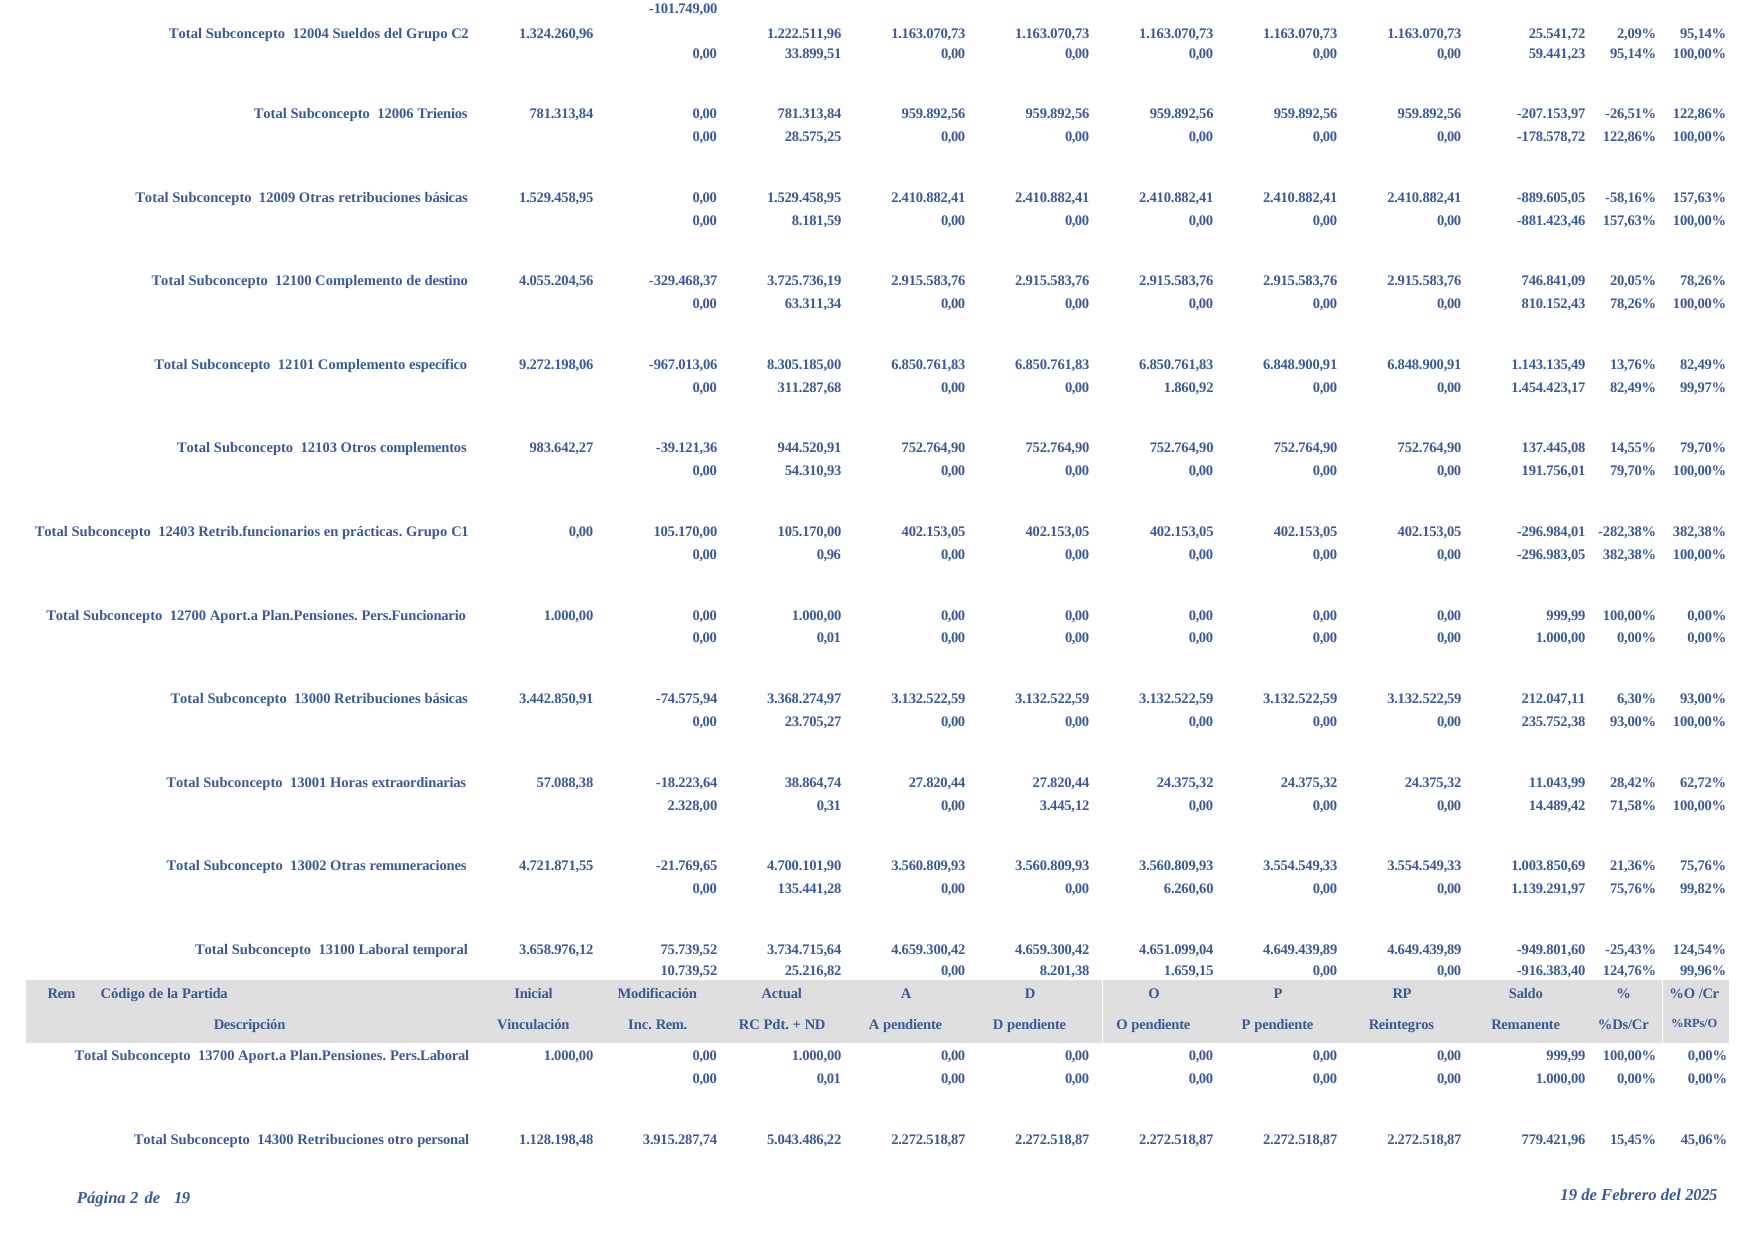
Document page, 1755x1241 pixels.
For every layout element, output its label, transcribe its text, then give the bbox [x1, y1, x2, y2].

table_cell 0,00 [1103, 292, 1227, 334]
table_cell 2.410.882,41 [1353, 167, 1476, 209]
table_cell 8.181,59 [728, 209, 855, 251]
table_cell [483, 292, 605, 334]
table_cell Total Subconcepto 13100 Laboral temporal [26, 919, 483, 961]
table_cell 0,00 [979, 42, 1102, 83]
table_cell 137.445,08 [1476, 418, 1591, 459]
table_cell 3.560.809,93 [1103, 835, 1227, 877]
table_cell 24.375,32 [1103, 752, 1227, 793]
table_cell 99,96% [1663, 961, 1732, 980]
table_cell 0,00% [1663, 585, 1732, 626]
table_cell 0,00 [483, 501, 605, 543]
table_cell 24.375,32 [1227, 752, 1352, 793]
table_cell 3.442.850,91 [483, 668, 605, 710]
table_cell 0,00 [979, 710, 1102, 752]
table_cell 382,38% [1663, 501, 1732, 543]
table_cell 2.915.583,76 [1353, 251, 1476, 292]
table_cell 95,14% [1663, 0, 1732, 42]
table_cell -58,16% [1591, 167, 1662, 209]
table_cell 0,00 [855, 125, 979, 167]
table_cell 3.734.715,64 [728, 919, 855, 961]
table_cell 0,00 [979, 292, 1102, 334]
table_cell 100,00% [1591, 1043, 1662, 1067]
table_cell 1.529.458,95 [483, 167, 605, 209]
table_cell -967.013,06 [605, 334, 728, 376]
table_cell 122,86% [1663, 84, 1732, 125]
table_cell 100,00% [1663, 794, 1732, 835]
table_cell 28,42% [1591, 752, 1662, 793]
table_cell 0,00 [605, 1043, 728, 1067]
table_cell 0,00 [855, 42, 979, 83]
table_cell 1.860,92 [1103, 376, 1227, 418]
table_cell [26, 42, 483, 83]
table_cell 0,00 [855, 961, 979, 980]
table_cell 4.649.439,89 [1227, 919, 1352, 961]
table_cell 100,00% [1663, 209, 1732, 251]
table_cell 0,00 [979, 125, 1102, 167]
table_cell 3.725.736,19 [728, 251, 855, 292]
table_cell Total Subconcepto 12100 Complemento de destino [26, 251, 483, 292]
table_cell 0,00 [1353, 209, 1476, 251]
table_cell %RPs/O [1663, 1009, 1729, 1043]
table_cell 3.658.976,12 [483, 919, 605, 961]
table_cell [26, 626, 483, 668]
table_cell 0,00 [1353, 125, 1476, 167]
table_cell Total Subconcepto 13700 Aport.a Plan.Pensiones. Pers.Laboral [26, 1043, 483, 1067]
table_cell 0,00 [605, 167, 728, 209]
table_cell 10.739,52 [605, 961, 728, 980]
table_cell 2.328,00 [605, 794, 728, 835]
table_cell 100,00% [1663, 543, 1732, 585]
table_cell 2.915.583,76 [1227, 251, 1352, 292]
table_cell 752.764,90 [979, 418, 1102, 459]
table_cell 781.313,84 [483, 84, 605, 125]
table_cell 0,00 [855, 543, 979, 585]
table_cell 0,00 [605, 459, 728, 501]
table_cell 0,00 [605, 292, 728, 334]
table_cell 0,00 [855, 710, 979, 752]
table_cell 0,00 [1227, 710, 1352, 752]
table_cell 2.410.882,41 [1227, 167, 1352, 209]
table_cell [26, 209, 483, 251]
table_cell 0,00 [1227, 1043, 1353, 1067]
table_cell 2.410.882,41 [855, 167, 979, 209]
table_cell 752.764,90 [1227, 418, 1352, 459]
table_cell 100,00% [1663, 459, 1732, 501]
table_cell 124,76% [1591, 961, 1662, 980]
table_cell 3.132.522,59 [979, 668, 1102, 710]
table_cell 59.441,23 [1476, 42, 1591, 83]
table_cell 0,00 [1353, 376, 1476, 418]
table_cell 1.454.423,17 [1476, 376, 1591, 418]
table_cell [483, 1067, 605, 1109]
table_cell Reintegros [1353, 1009, 1476, 1043]
table_cell 0,00 [605, 84, 728, 125]
table_cell 21,36% [1591, 835, 1662, 877]
table_cell 0,00 [605, 626, 728, 668]
table_cell 5.043.486,22 [728, 1109, 855, 1151]
table_cell -296.983,05 [1476, 543, 1591, 585]
table_cell 0,00 [1103, 1043, 1227, 1067]
table_cell 93,00% [1591, 710, 1662, 752]
table_cell Total Subconcepto 12700 Aport.a Plan.Pensiones. Pers.Funcionario [26, 585, 483, 626]
table_cell 0,00 [1227, 376, 1352, 418]
table_cell 0,00 [1353, 794, 1476, 835]
table_cell 0,00 [979, 209, 1102, 251]
table_cell 93,00% [1663, 668, 1732, 710]
table_cell 3.560.809,93 [855, 835, 979, 877]
table_cell 0,00 [1353, 543, 1476, 585]
table_cell [483, 794, 605, 835]
table_cell 983.642,27 [483, 418, 605, 459]
table_cell -916.383,40 [1476, 961, 1591, 980]
table_cell 0,00 [1353, 42, 1476, 83]
table_cell 0,00 [1227, 961, 1352, 980]
table_cell 75,76% [1591, 877, 1662, 919]
table_header Actual [728, 980, 855, 1009]
table_cell 1.139.291,97 [1476, 877, 1591, 919]
table_cell 0,00 [605, 585, 728, 626]
table_cell 0,00 [855, 292, 979, 334]
table_cell -39.121,36 [605, 418, 728, 459]
table_cell 13,76% [1591, 334, 1662, 376]
table_cell 0,00 [1353, 877, 1476, 919]
table_header D [979, 980, 1102, 1009]
table_cell 25.541,72 [1476, 0, 1591, 42]
table_cell 82,49% [1591, 376, 1662, 418]
table_cell Total Subconcepto 14300 Retribuciones otro personal [26, 1109, 483, 1151]
table_cell 99,82% [1663, 877, 1732, 919]
table_cell 0,00 [605, 710, 728, 752]
table_cell -296.984,01 [1476, 501, 1591, 543]
table_cell -889.605,05 [1476, 167, 1591, 209]
table_cell 79,70% [1591, 459, 1662, 501]
table_header Inicial [483, 980, 605, 1009]
table_cell 752.764,90 [1353, 418, 1476, 459]
table_cell 0,00% [1663, 626, 1732, 668]
table_cell 0,00 [1227, 125, 1352, 167]
table_cell 0,00% [1591, 1067, 1662, 1109]
table_cell 402.153,05 [1103, 501, 1227, 543]
table_cell 0,00 [1103, 543, 1227, 585]
table_cell 6.850.761,83 [855, 334, 979, 376]
table_cell 0,00 [605, 1067, 728, 1109]
table_cell 0,00 [855, 1067, 979, 1109]
table_cell 1.003.850,69 [1476, 835, 1591, 877]
table_cell 0,00 [855, 626, 979, 668]
table_cell 0,00 [1227, 585, 1352, 626]
table_cell 54.310,93 [728, 459, 855, 501]
table_cell 78,26% [1663, 251, 1732, 292]
table_cell 0,00 [1103, 42, 1227, 83]
table_cell Total Subconcepto 13002 Otras remuneraciones [26, 835, 483, 877]
table_cell 0,00% [1663, 1067, 1729, 1109]
table_cell 2.272.518,87 [855, 1109, 979, 1151]
table_cell 0,01 [728, 626, 855, 668]
table_cell 0,00% [1591, 626, 1662, 668]
table_cell [26, 292, 483, 334]
table_cell 0,00 [1353, 459, 1476, 501]
table_cell 2.272.518,87 [1227, 1109, 1353, 1151]
table_cell 0,00 [979, 1067, 1102, 1109]
table_cell 95,14% [1591, 42, 1662, 83]
table_cell 0,00 [1353, 292, 1476, 334]
table_cell 0,01 [728, 1067, 855, 1109]
table_cell Inc. Rem. [605, 1009, 728, 1043]
table_cell 0,00 [605, 42, 728, 83]
table_cell [483, 961, 605, 980]
table_cell 999,99 [1476, 1043, 1591, 1067]
table_cell 105.170,00 [728, 501, 855, 543]
table_cell [483, 42, 605, 83]
table_cell 75,76% [1663, 835, 1732, 877]
table_cell 0,00 [855, 376, 979, 418]
table_cell 0,00 [605, 125, 728, 167]
table_cell 78,26% [1591, 292, 1662, 334]
table_cell 2.272.518,87 [1353, 1109, 1476, 1151]
table_cell -881.423,46 [1476, 209, 1591, 251]
table_cell 0,00 [979, 585, 1102, 626]
table_cell 25.216,82 [728, 961, 855, 980]
table_cell 63.311,34 [728, 292, 855, 334]
table_cell 2.272.518,87 [1103, 1109, 1227, 1151]
table_cell 212.047,11 [1476, 668, 1591, 710]
table_cell 0,96 [728, 543, 855, 585]
table_cell 105.170,00 [605, 501, 728, 543]
table_cell 100,00% [1591, 585, 1662, 626]
table_cell 3.132.522,59 [1227, 668, 1352, 710]
table_cell 75.739,52 [605, 919, 728, 961]
table_cell 4.659.300,42 [979, 919, 1102, 961]
table_cell 0,00 [855, 459, 979, 501]
table_cell 191.756,01 [1476, 459, 1591, 501]
table_cell [483, 459, 605, 501]
table_cell 3.132.522,59 [1353, 668, 1476, 710]
table_cell RC Pdt. + ND [728, 1009, 855, 1043]
table_cell 1.000,00 [1476, 1067, 1591, 1109]
table_cell 0,00 [1103, 459, 1227, 501]
table_cell Total Subconcepto 12009 Otras retribuciones básicas [26, 167, 483, 209]
table_cell 4.659.300,42 [855, 919, 979, 961]
table_cell 79,70% [1663, 418, 1732, 459]
table_cell 1.143.135,49 [1476, 334, 1591, 376]
table_cell Total Subconcepto 12101 Complemento específico [26, 334, 483, 376]
table_cell 781.313,84 [728, 84, 855, 125]
table_cell 0,00 [1227, 543, 1352, 585]
table_cell 959.892,56 [1353, 84, 1476, 125]
table_cell 1.529.458,95 [728, 167, 855, 209]
table_cell -949.801,60 [1476, 919, 1591, 961]
table_cell 959.892,56 [1103, 84, 1227, 125]
table_cell 135.441,28 [728, 877, 855, 919]
table_cell 1.163.070,73 [1353, 0, 1476, 42]
table_cell 810.152,43 [1476, 292, 1591, 334]
table_cell 100,00% [1663, 292, 1732, 334]
table_cell -25,43% [1591, 919, 1662, 961]
table_cell 100,00% [1663, 125, 1732, 167]
table_cell 0,00 [1103, 585, 1227, 626]
table_cell 0,00 [1103, 710, 1227, 752]
table_cell 8.305.185,00 [728, 334, 855, 376]
table_cell 4.651.099,04 [1103, 919, 1227, 961]
table_cell 0,00 [1227, 42, 1352, 83]
table_cell -74.575,94 [605, 668, 728, 710]
table_cell 3.445,12 [979, 794, 1102, 835]
table_cell 959.892,56 [855, 84, 979, 125]
table_cell 0,00 [1227, 794, 1352, 835]
table_cell 0,00 [1227, 626, 1352, 668]
table_cell [26, 1067, 483, 1109]
table_cell 2.272.518,87 [979, 1109, 1102, 1151]
table_cell 38.864,74 [728, 752, 855, 793]
table_cell 999,99 [1476, 585, 1591, 626]
table_cell [26, 877, 483, 919]
table_cell Total Subconcepto 13001 Horas extraordinarias [26, 752, 483, 793]
table_cell Total Subconcepto 12103 Otros complementos [26, 418, 483, 459]
table_cell 0,00 [605, 209, 728, 251]
table_header RP [1353, 980, 1476, 1009]
table_cell 1.000,00 [483, 1043, 605, 1067]
table_cell 28.575,25 [728, 125, 855, 167]
table_cell 311.287,68 [728, 376, 855, 418]
table_cell 382,38% [1591, 543, 1662, 585]
table_cell P pendiente [1227, 1009, 1353, 1043]
table_cell 0,00 [1353, 1067, 1476, 1109]
table_cell 0,00 [979, 376, 1102, 418]
table_cell -101.749,00 [605, 0, 728, 42]
table_cell 27.820,44 [979, 752, 1102, 793]
table_cell 3.132.522,59 [1103, 668, 1227, 710]
table_cell 402.153,05 [855, 501, 979, 543]
table_cell [26, 459, 483, 501]
table_cell 235.752,38 [1476, 710, 1591, 752]
table_cell 14,55% [1591, 418, 1662, 459]
table_cell 752.764,90 [855, 418, 979, 459]
table_cell 6.260,60 [1103, 877, 1227, 919]
table_cell 6.850.761,83 [1103, 334, 1227, 376]
table_cell 100,00% [1663, 710, 1732, 752]
table_cell 4.721.871,55 [483, 835, 605, 877]
table_cell 157,63% [1663, 167, 1732, 209]
table_cell 4.700.101,90 [728, 835, 855, 877]
table_header Modificación [605, 980, 728, 1009]
table_cell 100,00% [1663, 42, 1732, 83]
table_cell 2.410.882,41 [979, 167, 1102, 209]
table_cell 0,00 [605, 376, 728, 418]
table_cell 1.163.070,73 [855, 0, 979, 42]
table_cell 0,00 [605, 877, 728, 919]
table_cell 0,00 [1103, 794, 1227, 835]
table_cell -282,38% [1591, 501, 1662, 543]
table_cell 0,00 [979, 543, 1102, 585]
table_cell 1.324.260,96 [483, 0, 605, 42]
table_cell 9.272.198,06 [483, 334, 605, 376]
table_cell [483, 125, 605, 167]
table_cell [26, 376, 483, 418]
table_cell 45,06% [1663, 1109, 1729, 1151]
table_cell 0,00 [1227, 292, 1352, 334]
table_cell 0,00 [1227, 877, 1352, 919]
table_cell [483, 209, 605, 251]
table_cell 124,54% [1663, 919, 1732, 961]
table_cell [26, 794, 483, 835]
table_cell 62,72% [1663, 752, 1732, 793]
table_cell 3.368.274,97 [728, 668, 855, 710]
table_cell Remanente [1476, 1009, 1591, 1043]
table_cell 0,00 [1103, 125, 1227, 167]
table_cell 1.659,15 [1103, 961, 1227, 980]
table_cell 0,00 [979, 626, 1102, 668]
table_cell 0,00 [979, 459, 1102, 501]
table_cell -18.223,64 [605, 752, 728, 793]
table_cell -21.769,65 [605, 835, 728, 877]
table_cell 0,00 [1353, 710, 1476, 752]
table_cell 3.915.287,74 [605, 1109, 728, 1151]
table_cell 3.560.809,93 [979, 835, 1102, 877]
table_cell 6.848.900,91 [1227, 334, 1352, 376]
table_cell -26,51% [1591, 84, 1662, 125]
table_cell 6.850.761,83 [979, 334, 1102, 376]
table_cell 2.915.583,76 [1103, 251, 1227, 292]
table_cell 3.132.522,59 [855, 668, 979, 710]
table_cell [483, 877, 605, 919]
table_cell Descripción [26, 1009, 483, 1043]
table_cell 1.000,00 [1476, 626, 1591, 668]
table_cell 0,00 [979, 877, 1102, 919]
table_cell 1.163.070,73 [1103, 0, 1227, 42]
table_cell 0,00 [1353, 961, 1476, 980]
table_cell 4.055.204,56 [483, 251, 605, 292]
table_cell 1.222.511,96 [728, 0, 855, 42]
table_cell 0,00 [855, 794, 979, 835]
table_cell 1.128.198,48 [483, 1109, 605, 1151]
table_cell [26, 710, 483, 752]
table_cell O pendiente [1103, 1009, 1227, 1043]
table_header Rem Código de la Partida [26, 980, 483, 1009]
table_cell [483, 626, 605, 668]
table_cell 0,00 [1353, 585, 1476, 626]
table_cell 1.163.070,73 [1227, 0, 1352, 42]
table_cell 2.915.583,76 [979, 251, 1102, 292]
table_cell 0,00 [1353, 626, 1476, 668]
table_cell 6.848.900,91 [1353, 334, 1476, 376]
table_cell 27.820,44 [855, 752, 979, 793]
table_cell 0,00 [1227, 459, 1352, 501]
table_cell [26, 961, 483, 980]
table_cell 82,49% [1663, 334, 1732, 376]
table_cell [483, 710, 605, 752]
table_cell 402.153,05 [1353, 501, 1476, 543]
table_header Saldo [1476, 980, 1591, 1009]
table_cell 20,05% [1591, 251, 1662, 292]
table_cell 0,00 [855, 585, 979, 626]
table_cell 122,86% [1591, 125, 1662, 167]
table_cell 402.153,05 [1227, 501, 1352, 543]
table_cell 15,45% [1591, 1109, 1662, 1151]
table_cell D pendiente [979, 1009, 1102, 1043]
table_cell 0,00 [1353, 1043, 1476, 1067]
table_cell -329.468,37 [605, 251, 728, 292]
table_cell 1.000,00 [483, 585, 605, 626]
table_cell 71,58% [1591, 794, 1662, 835]
table_cell 0,31 [728, 794, 855, 835]
table_cell 1.000,00 [728, 585, 855, 626]
table_cell 0,00 [1227, 209, 1352, 251]
table_cell Vinculación [483, 1009, 605, 1043]
table_cell 24.375,32 [1353, 752, 1476, 793]
table_cell 99,97% [1663, 376, 1732, 418]
table_cell 3.554.549,33 [1227, 835, 1352, 877]
table_cell -207.153,97 [1476, 84, 1591, 125]
table_cell 0,00 [855, 877, 979, 919]
table_cell 0,00 [979, 1043, 1102, 1067]
table_cell 2.410.882,41 [1103, 167, 1227, 209]
table_cell [26, 125, 483, 167]
table_cell 6,30% [1591, 668, 1662, 710]
table_cell Total Subconcepto 13000 Retribuciones básicas [26, 668, 483, 710]
table_cell 57.088,38 [483, 752, 605, 793]
table_cell 944.520,91 [728, 418, 855, 459]
table_cell 0,00 [1103, 209, 1227, 251]
table_cell 1.163.070,73 [979, 0, 1102, 42]
table_cell 0,00 [855, 1043, 979, 1067]
table_cell 4.649.439,89 [1353, 919, 1476, 961]
table_cell 3.554.549,33 [1353, 835, 1476, 877]
table_cell 0,00% [1663, 1043, 1729, 1067]
table_header % [1591, 980, 1662, 1009]
table_cell Total Subconcepto 12004 Sueldos del Grupo C2 [26, 0, 483, 42]
table_cell [483, 376, 605, 418]
table_cell 2.915.583,76 [855, 251, 979, 292]
table_cell 11.043,99 [1476, 752, 1591, 793]
table_cell 402.153,05 [979, 501, 1102, 543]
table_cell 0,00 [605, 543, 728, 585]
table_cell 0,00 [1227, 1067, 1353, 1109]
table_cell 33.899,51 [728, 42, 855, 83]
table_cell 746.841,09 [1476, 251, 1591, 292]
table_cell 8.201,38 [979, 961, 1102, 980]
table_cell %Ds/Cr [1591, 1009, 1662, 1043]
table_cell [26, 543, 483, 585]
table_cell -178.578,72 [1476, 125, 1591, 167]
table_cell 779.421,96 [1476, 1109, 1591, 1151]
table_cell 157,63% [1591, 209, 1662, 251]
table_cell 0,00 [855, 209, 979, 251]
table_header P [1227, 980, 1353, 1009]
table_cell 0,00 [1103, 1067, 1227, 1109]
table_cell 959.892,56 [1227, 84, 1352, 125]
table_header A [855, 980, 979, 1009]
table_cell Total Subconcepto 12403 Retrib.funcionarios en prácticas. Grupo C1 [26, 501, 483, 543]
table_cell [483, 543, 605, 585]
table_cell 23.705,27 [728, 710, 855, 752]
table_cell 1.000,00 [728, 1043, 855, 1067]
table_header %O /Cr [1663, 980, 1729, 1009]
table_cell 0,00 [1103, 626, 1227, 668]
table_cell 959.892,56 [979, 84, 1102, 125]
table_cell 14.489,42 [1476, 794, 1591, 835]
table_cell Total Subconcepto 12006 Trienios [26, 84, 483, 125]
table_cell A pendiente [855, 1009, 979, 1043]
table_header O [1103, 980, 1227, 1009]
table_cell 2,09% [1591, 0, 1662, 42]
table_cell 752.764,90 [1103, 418, 1227, 459]
